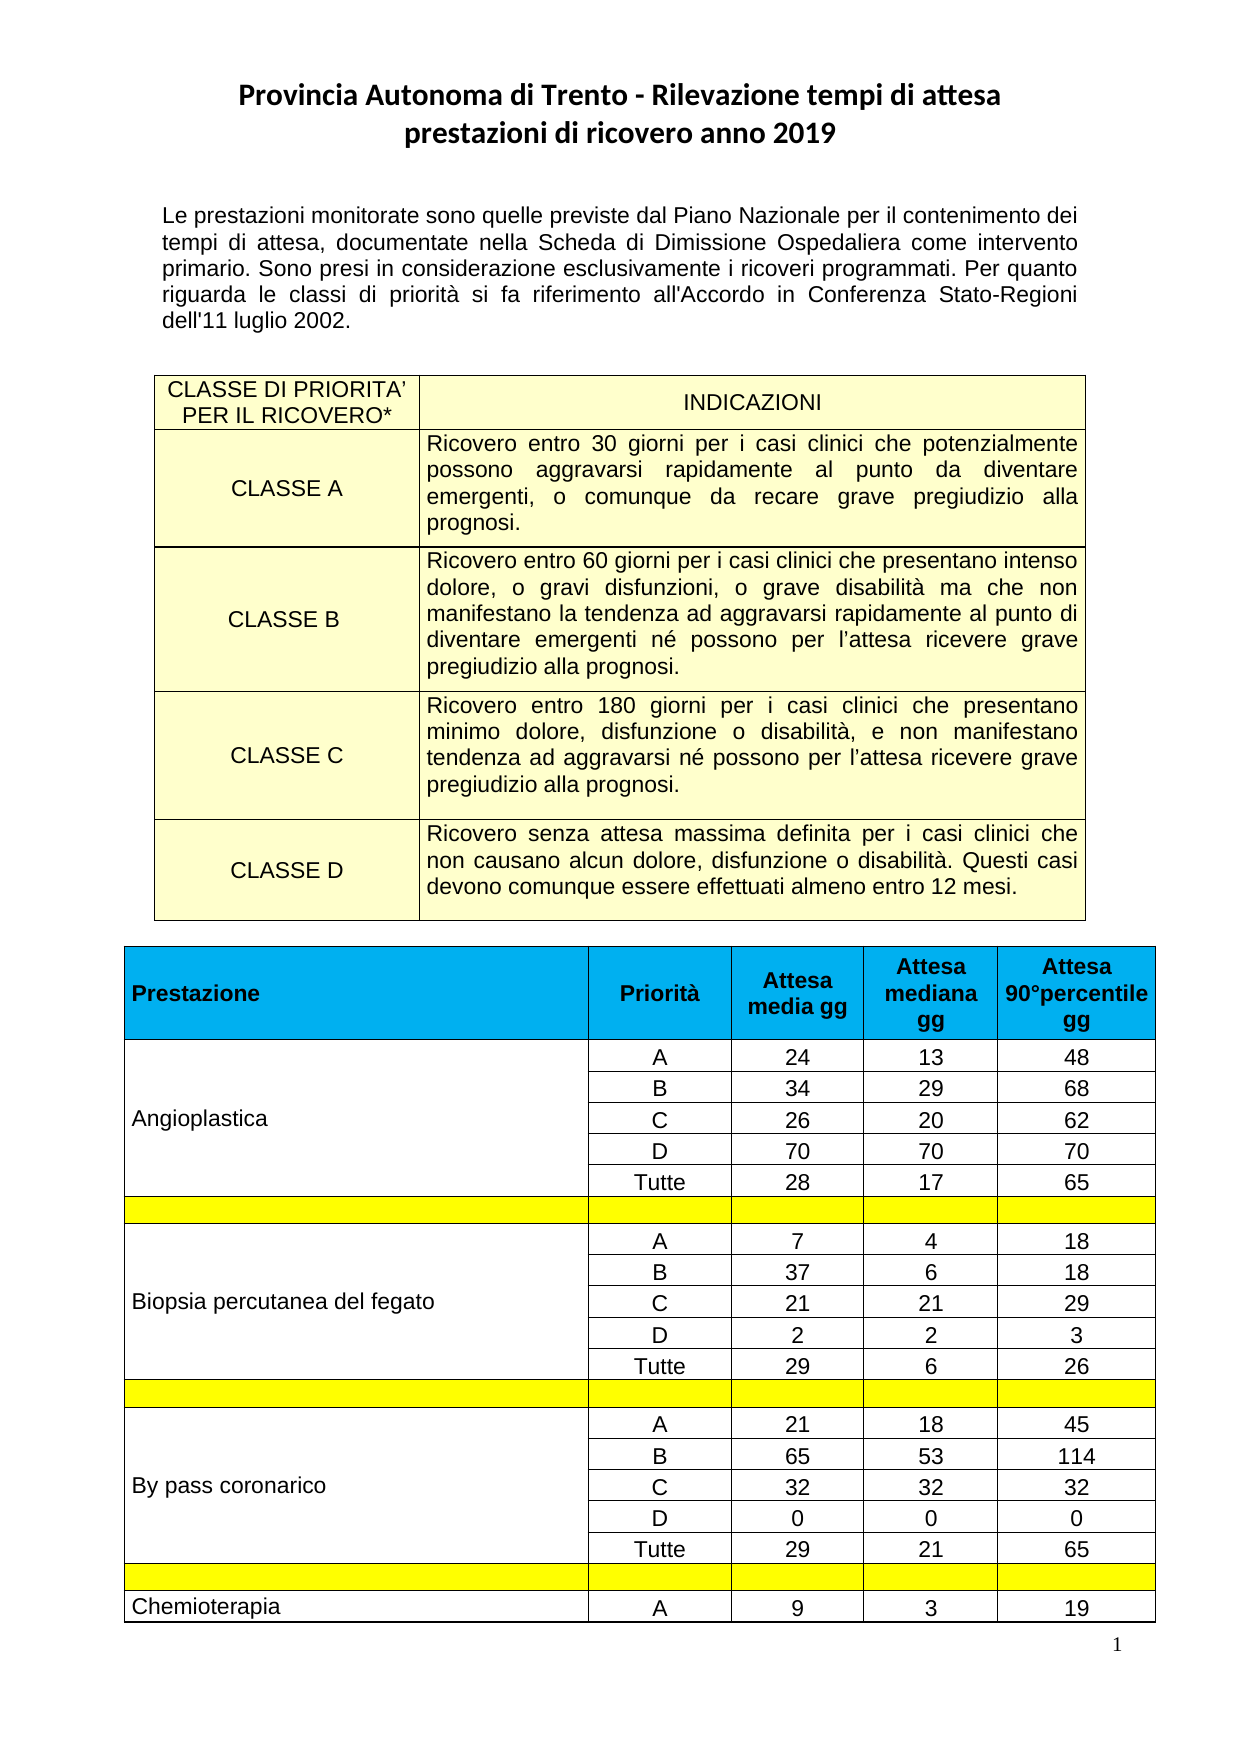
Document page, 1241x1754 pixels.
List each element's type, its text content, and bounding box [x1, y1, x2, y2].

table_cell 24 [732, 1040, 863, 1071]
table_cell [155, 151, 419, 202]
table_cell C [589, 1103, 731, 1133]
table_cell [125, 1564, 588, 1590]
table_cell 29 [732, 1349, 863, 1379]
table_cell 3 [864, 1591, 997, 1621]
table_cell 0 [864, 1501, 997, 1532]
table_cell 18 [998, 1224, 1155, 1254]
table_cell 53 [864, 1439, 997, 1469]
table_cell 28 [732, 1165, 863, 1196]
table_cell [953, 334, 1086, 374]
table_cell B [589, 1072, 731, 1102]
table_cell 21 [732, 1408, 863, 1438]
table_cell 0 [732, 1501, 863, 1532]
table_cell CLASSE D [155, 820, 419, 920]
table_cell 29 [732, 1533, 863, 1563]
table_cell B [589, 1255, 731, 1285]
table_cell 65 [998, 1165, 1155, 1196]
table_cell 19 [998, 1591, 1155, 1621]
table_cell By pass coronarico [125, 1408, 588, 1563]
table_cell 13 [864, 1040, 997, 1071]
table_cell D [589, 1318, 731, 1348]
table_cell 65 [998, 1533, 1155, 1563]
table_cell 45 [998, 1408, 1155, 1438]
table_cell Biopsia percutanea del fegato [125, 1224, 588, 1379]
table_cell A [589, 1224, 731, 1254]
table_cell Tutte [589, 1165, 731, 1196]
table_cell 62 [998, 1103, 1155, 1133]
table_cell 37 [732, 1255, 863, 1285]
table_cell [732, 1197, 863, 1223]
table_cell [732, 1564, 863, 1590]
table_cell 26 [998, 1349, 1155, 1379]
table_cell C [589, 1470, 731, 1500]
table_cell Angioplastica [125, 1040, 588, 1196]
table_cell 26 [732, 1103, 863, 1133]
table_cell 9 [732, 1591, 863, 1621]
table_cell [732, 1380, 863, 1407]
table_cell [589, 1197, 731, 1223]
table_cell 65 [732, 1439, 863, 1469]
table_cell [125, 1380, 588, 1407]
table_cell 48 [998, 1040, 1155, 1071]
table_cell Chemioterapia [125, 1591, 588, 1621]
table_cell [998, 1380, 1155, 1407]
table_cell 2 [732, 1318, 863, 1348]
table_cell CLASSE DI PRIORITA’ PER IL RICOVERO* [155, 376, 419, 429]
table_cell 70 [864, 1134, 997, 1164]
table_cell 114 [998, 1439, 1155, 1469]
table_cell [125, 1197, 588, 1223]
table_header Attesa mediana gg [864, 947, 997, 1039]
table_cell 0 [998, 1501, 1155, 1532]
table_cell Ricovero entro 180 giorni per i casi clinici che presentano minimo dolore, disfunzione o disabilità, e non manifestano tendenza ad aggravarsi né possono per l’attesa ricevere grave pregiudizio alla prognosi. [420, 692, 1085, 819]
table_cell B [589, 1439, 731, 1469]
table_cell 21 [864, 1286, 997, 1317]
table_header Provincia Autonoma di Trento - Rilevazione tempi di attesa prestazioni di ricovero anno 2019 [155, 75, 1086, 151]
table_cell Tutte [589, 1533, 731, 1563]
table_cell 21 [864, 1533, 997, 1563]
table_cell D [589, 1134, 731, 1164]
table_cell 6 [864, 1255, 997, 1285]
table_cell 18 [998, 1255, 1155, 1285]
table_cell 70 [732, 1134, 863, 1164]
table_cell [419, 151, 552, 202]
table_cell 32 [998, 1470, 1155, 1500]
table_cell [953, 151, 1086, 202]
table_header Prestazione [125, 947, 588, 1039]
table_cell [553, 151, 686, 202]
table_cell [686, 151, 819, 202]
table_cell 7 [732, 1224, 863, 1254]
table_cell 68 [998, 1072, 1155, 1102]
table_cell 17 [864, 1165, 997, 1196]
table_cell [589, 1564, 731, 1590]
table_cell [819, 334, 952, 374]
table_cell 2 [864, 1318, 997, 1348]
table_cell Ricovero entro 60 giorni per i casi clinici che presentano intenso dolore, o gravi disfunzioni, o grave disabilità ma che non manifestano la tendenza ad aggravarsi rapidamente al punto di diventare emergenti né possono per l’attesa ricevere grave pregiudizio alla prognosi. [420, 548, 1085, 691]
table_cell 21 [732, 1286, 863, 1317]
table_cell [998, 1197, 1155, 1223]
table_cell [998, 1564, 1155, 1590]
table_cell C [589, 1286, 731, 1317]
table_cell 4 [864, 1224, 997, 1254]
table_header Attesa 90°percentile gg [998, 947, 1155, 1039]
table_cell 20 [864, 1103, 997, 1133]
table_cell INDICAZIONI [420, 376, 1085, 429]
table_cell A [589, 1591, 731, 1621]
table_cell A [589, 1040, 731, 1071]
table_cell CLASSE A [155, 430, 419, 546]
table_cell [155, 334, 419, 374]
table_cell 32 [864, 1470, 997, 1500]
table_cell [553, 334, 686, 374]
table_cell [419, 334, 552, 374]
table_cell 32 [732, 1470, 863, 1500]
table_header Attesa media gg [732, 947, 863, 1039]
table_cell [686, 334, 819, 374]
table_header Priorità [589, 947, 731, 1039]
table_cell 29 [864, 1072, 997, 1102]
table_cell [819, 151, 952, 202]
table_cell Tutte [589, 1349, 731, 1379]
table_cell [864, 1380, 997, 1407]
table_cell [864, 1564, 997, 1590]
table_cell Ricovero entro 30 giorni per i casi clinici che potenzialmente possono aggravarsi rapidamente al punto da diventare emergenti, o comunque da recare grave pregiudizio alla prognosi. [420, 430, 1085, 546]
table_cell A [589, 1408, 731, 1438]
table_cell [589, 1380, 731, 1407]
table_cell 70 [998, 1134, 1155, 1164]
table_cell 34 [732, 1072, 863, 1102]
table_cell 3 [998, 1318, 1155, 1348]
table_cell CLASSE C [155, 692, 419, 819]
table_cell CLASSE B [155, 548, 419, 691]
table_cell D [589, 1501, 731, 1532]
table_cell 18 [864, 1408, 997, 1438]
table_cell 6 [864, 1349, 997, 1379]
table_cell Ricovero senza attesa massima definita per i casi clinici che non causano alcun dolore, disfunzione o disabilità. Questi casi devono comunque essere effettuati almeno entro 12 mesi. [420, 820, 1085, 920]
table_cell [864, 1197, 997, 1223]
table_cell Le prestazioni monitorate sono quelle previste dal Piano Nazionale per il contenimento dei tempi di attesa, documentate nella Scheda di Dimissione Ospedaliera come intervento primario. Sono presi in considerazione esclusivamente i ricoveri programmati. Per quanto riguarda le classi di priorità si fa riferimento all'Accordo in Conferenza Stato-Regioni dell'11 luglio 2002. [155, 202, 1086, 334]
table_cell 29 [998, 1286, 1155, 1317]
